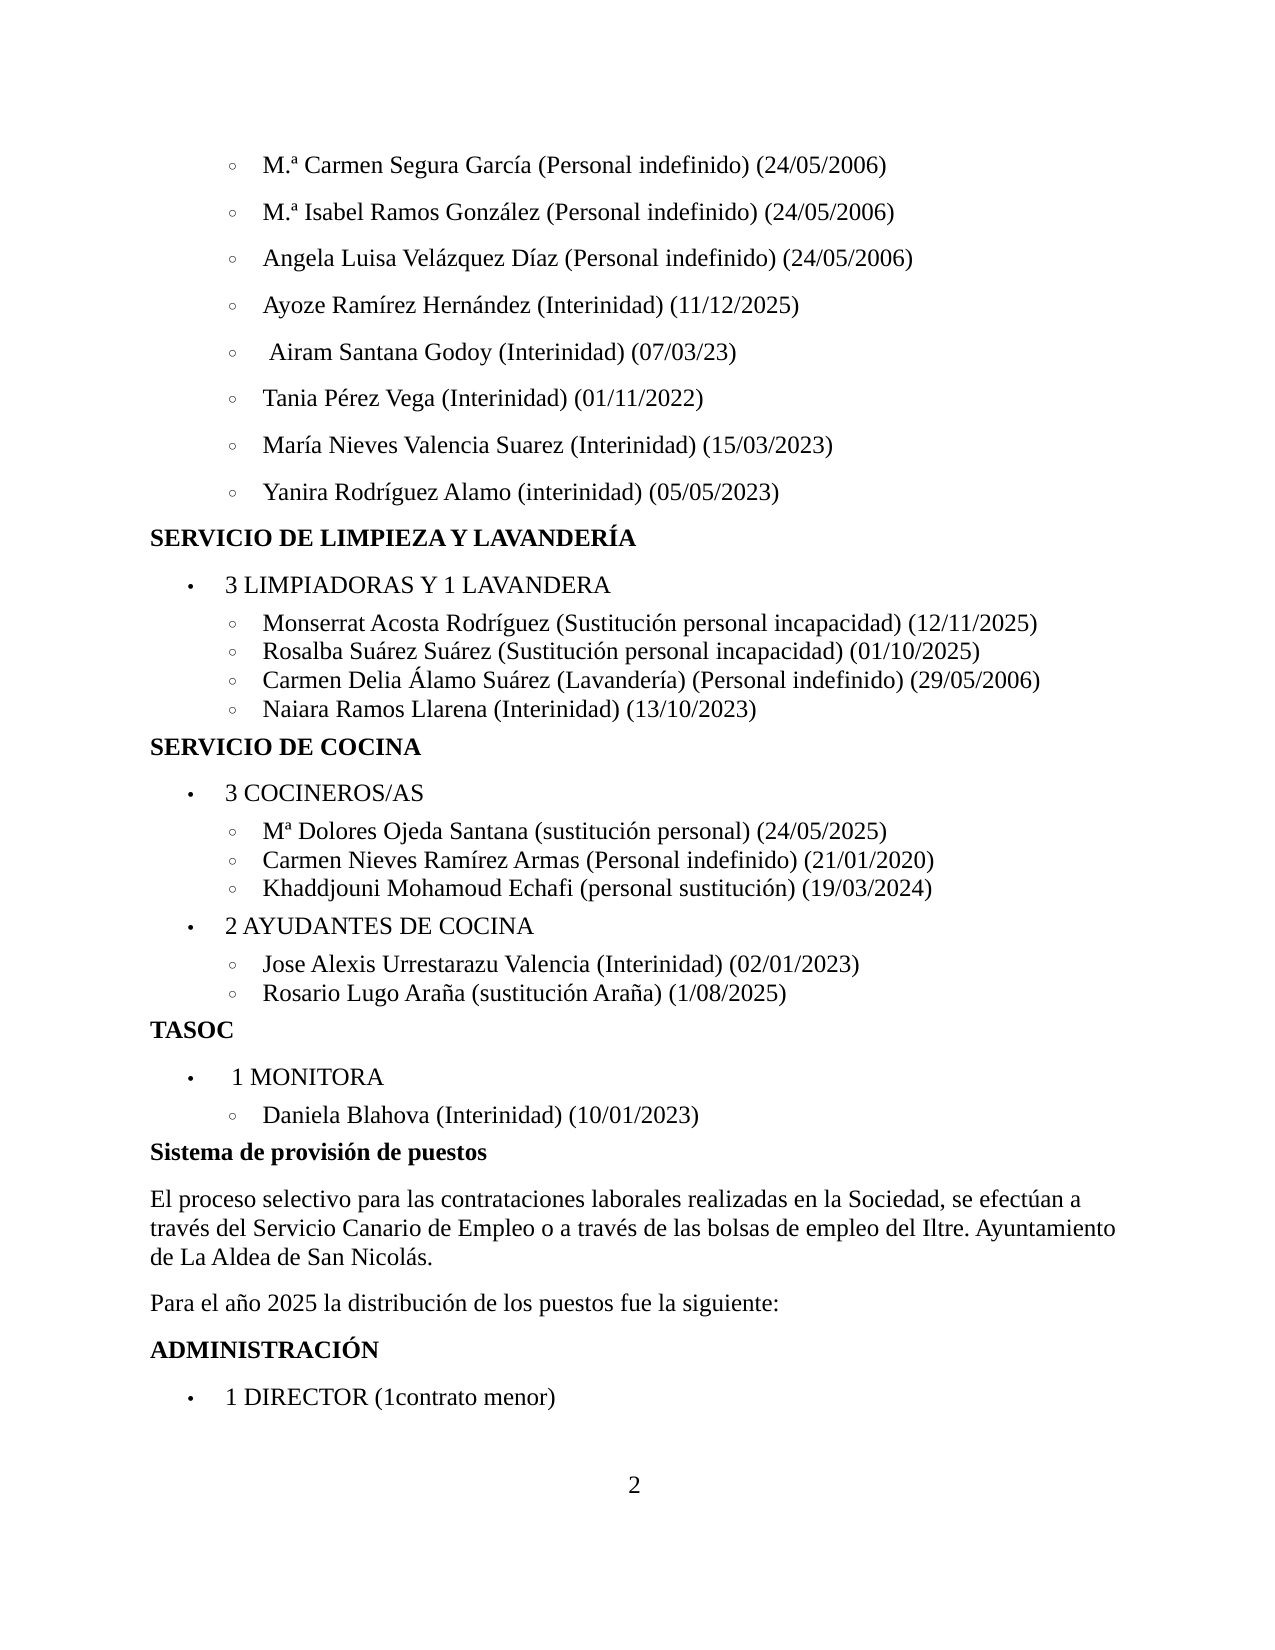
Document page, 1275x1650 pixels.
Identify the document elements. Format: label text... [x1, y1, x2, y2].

list Angela Luisa Velázquez Díaz (Personal indefinido) (24/05/2006) [225, 243, 1125, 272]
list Airam Santana Godoy (Interinidad) (07/03/23) [225, 337, 1125, 365]
text TASOC [150, 1015, 1125, 1044]
list 3 COCINEROS/AS [187, 778, 1125, 807]
list Naiara Ramos Llarena (Interinidad) (13/10/2023) [225, 694, 1125, 723]
text ADMINISTRACIÓN [150, 1335, 1125, 1364]
list Mª Dolores Ojeda Santana (sustitución personal) (24/05/2025) [225, 816, 1125, 845]
list María Nieves Valencia Suarez (Interinidad) (15/03/2023) [225, 430, 1125, 459]
text SERVICIO DE LIMPIEZA Y LAVANDERÍA [150, 523, 1125, 552]
text SERVICIO DE COCINA [150, 732, 1125, 760]
text Sistema de provisión de puestos [150, 1137, 1125, 1166]
list Rosario Lugo Araña (sustitución Araña) (1/08/2025) [225, 978, 1125, 1006]
list 2 AYUDANTES DE COCINA [187, 911, 1125, 940]
list Khaddjouni Mohamoud Echafi (personal sustitución) (19/03/2024) [225, 873, 1125, 902]
list 1 MONITORA [187, 1062, 1125, 1091]
list M.ª Carmen Segura García (Personal indefinido) (24/05/2006) [225, 150, 1125, 179]
list Carmen Delia Álamo Suárez (Lavandería) (Personal indefinido) (29/05/2006) [225, 665, 1125, 694]
list Monserrat Acosta Rodríguez (Sustitución personal incapacidad) (12/11/2025) [225, 608, 1125, 636]
list 1 DIRECTOR (1contrato menor) [187, 1382, 1125, 1410]
list 3 LIMPIADORAS Y 1 LAVANDERA [187, 570, 1125, 599]
list Daniela Blahova (Interinidad) (10/01/2023) [225, 1100, 1125, 1128]
list Tania Pérez Vega (Interinidad) (01/11/2022) [225, 383, 1125, 412]
text Para el año 2025 la distribución de los puestos fue la siguiente: [150, 1288, 1125, 1317]
list Ayoze Ramírez Hernández (Interinidad) (11/12/2025) [225, 290, 1125, 319]
text El proceso selectivo para las contrataciones laborales realizadas en la Sociedad, se efectúan a través del Servicio Canario de Empleo o a través de las bolsas de empleo del Iltre. Ayuntamiento de La Aldea de San Nicolás. [150, 1184, 1125, 1270]
list Rosalba Suárez Suárez (Sustitución personal incapacidad) (01/10/2025) [225, 636, 1125, 665]
list M.ª Isabel Ramos González (Personal indefinido) (24/05/2006) [225, 197, 1125, 225]
list Jose Alexis Urrestarazu Valencia (Interinidad) (02/01/2023) [225, 949, 1125, 978]
list Carmen Nieves Ramírez Armas (Personal indefinido) (21/01/2020) [225, 845, 1125, 873]
list Yanira Rodríguez Alamo (interinidad) (05/05/2023) [225, 477, 1125, 505]
